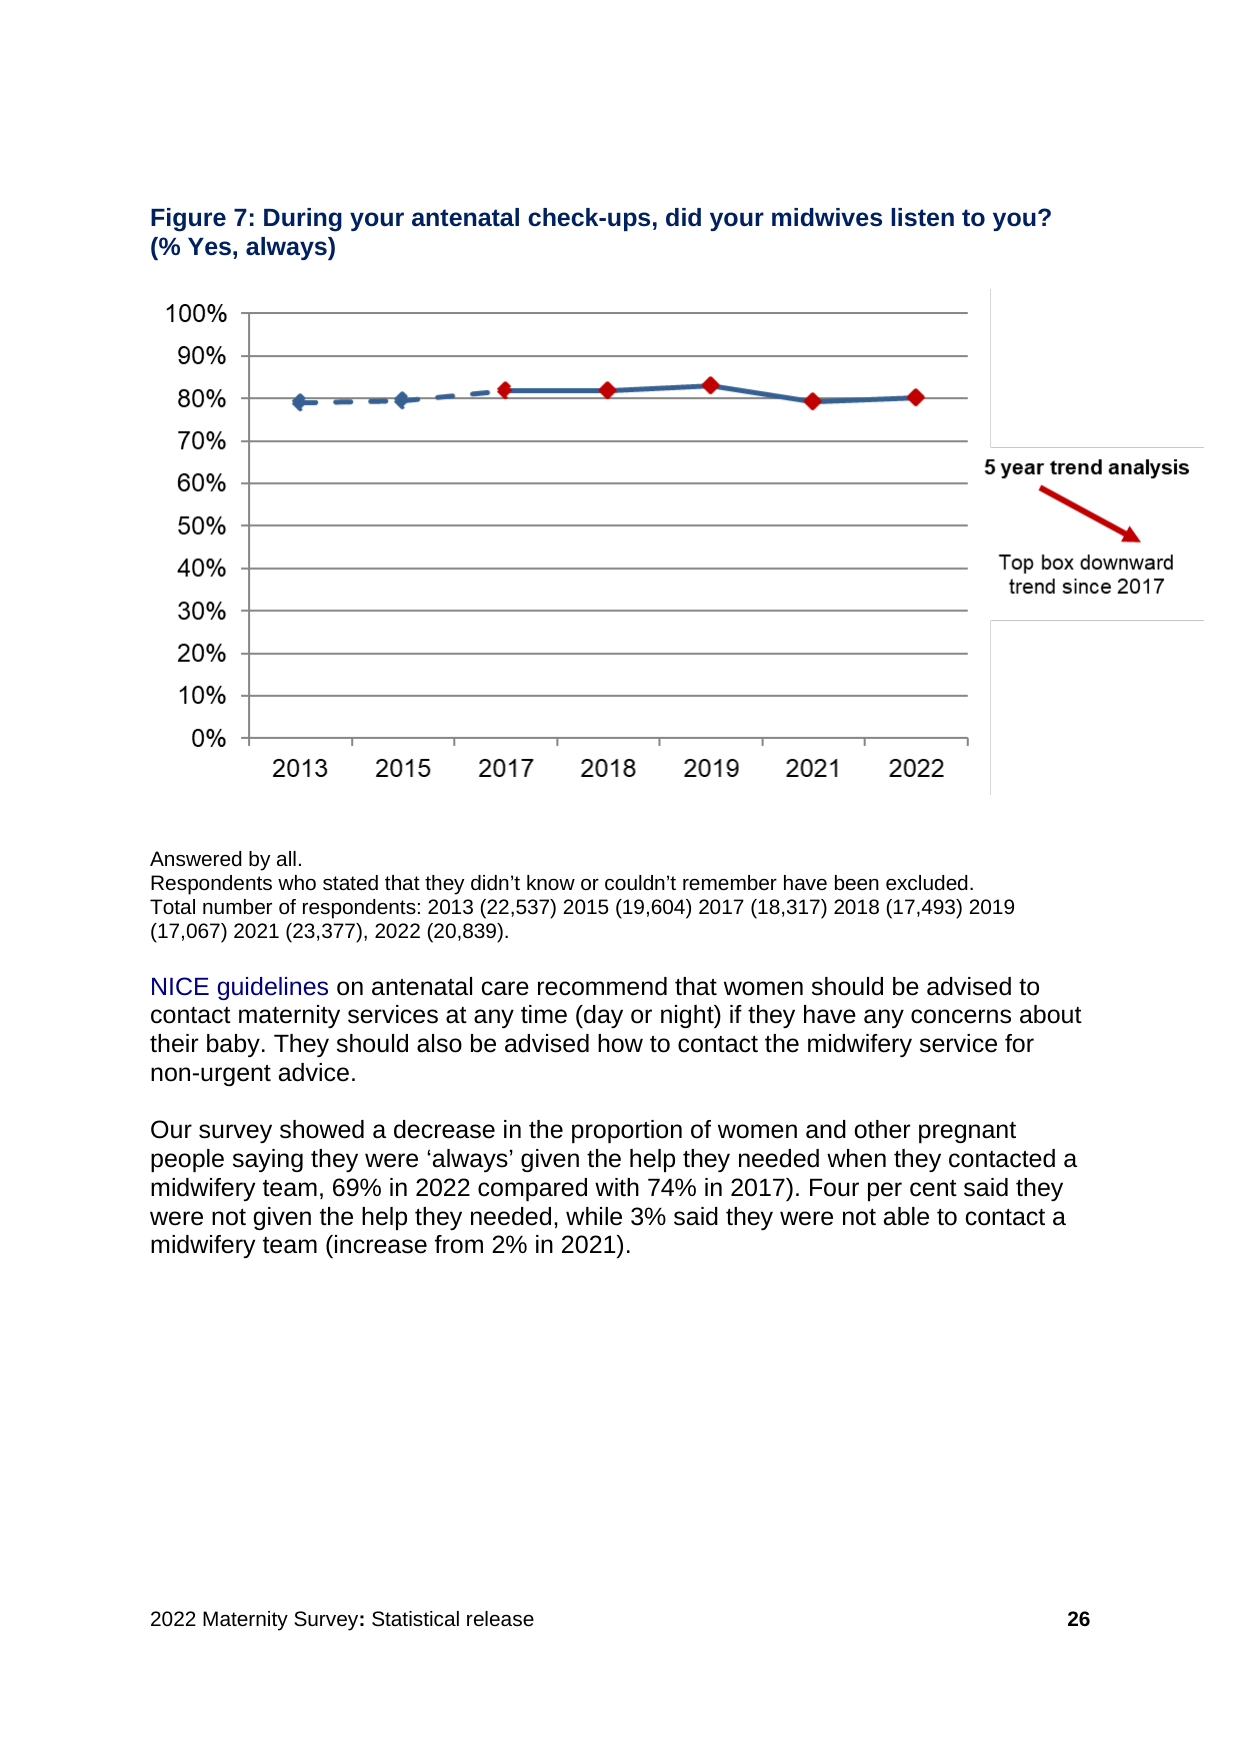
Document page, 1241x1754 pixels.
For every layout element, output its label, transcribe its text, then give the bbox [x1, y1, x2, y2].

text Our survey showed a decrease in the proportion of women and other pregnant people saying they were ‘always’ given the help they needed when they contacted a midwifery team, 69% in 2022 compared with 74% in 2017). Four per cent said they were not given the help they needed, while 3% said they were not able to contact a midwifery team (increase from 2% in 2021). [150, 1115, 1090, 1259]
text NICE guidelines on antenatal care recommend that women should be advised to contact maternity services at any time (day or night) if they have any concerns about their baby. They should also be advised how to contact the midwifery service for non-urgent advice. [150, 972, 1090, 1087]
text Figure 7: During your antenatal check-ups, did your midwives listen to you? (% Yes, always) [150, 203, 1090, 261]
text Total number of respondents: 2013 (22,537) 2015 (19,604) 2017 (18,317) 2018 (17,493) 2019 (17,067) 2021 (23,377), 2022 (20,839). [150, 895, 1090, 943]
text Respondents who stated that they didn’t know or couldn’t remember have been excluded. [150, 871, 1090, 895]
text Answered by all. [150, 847, 1090, 871]
